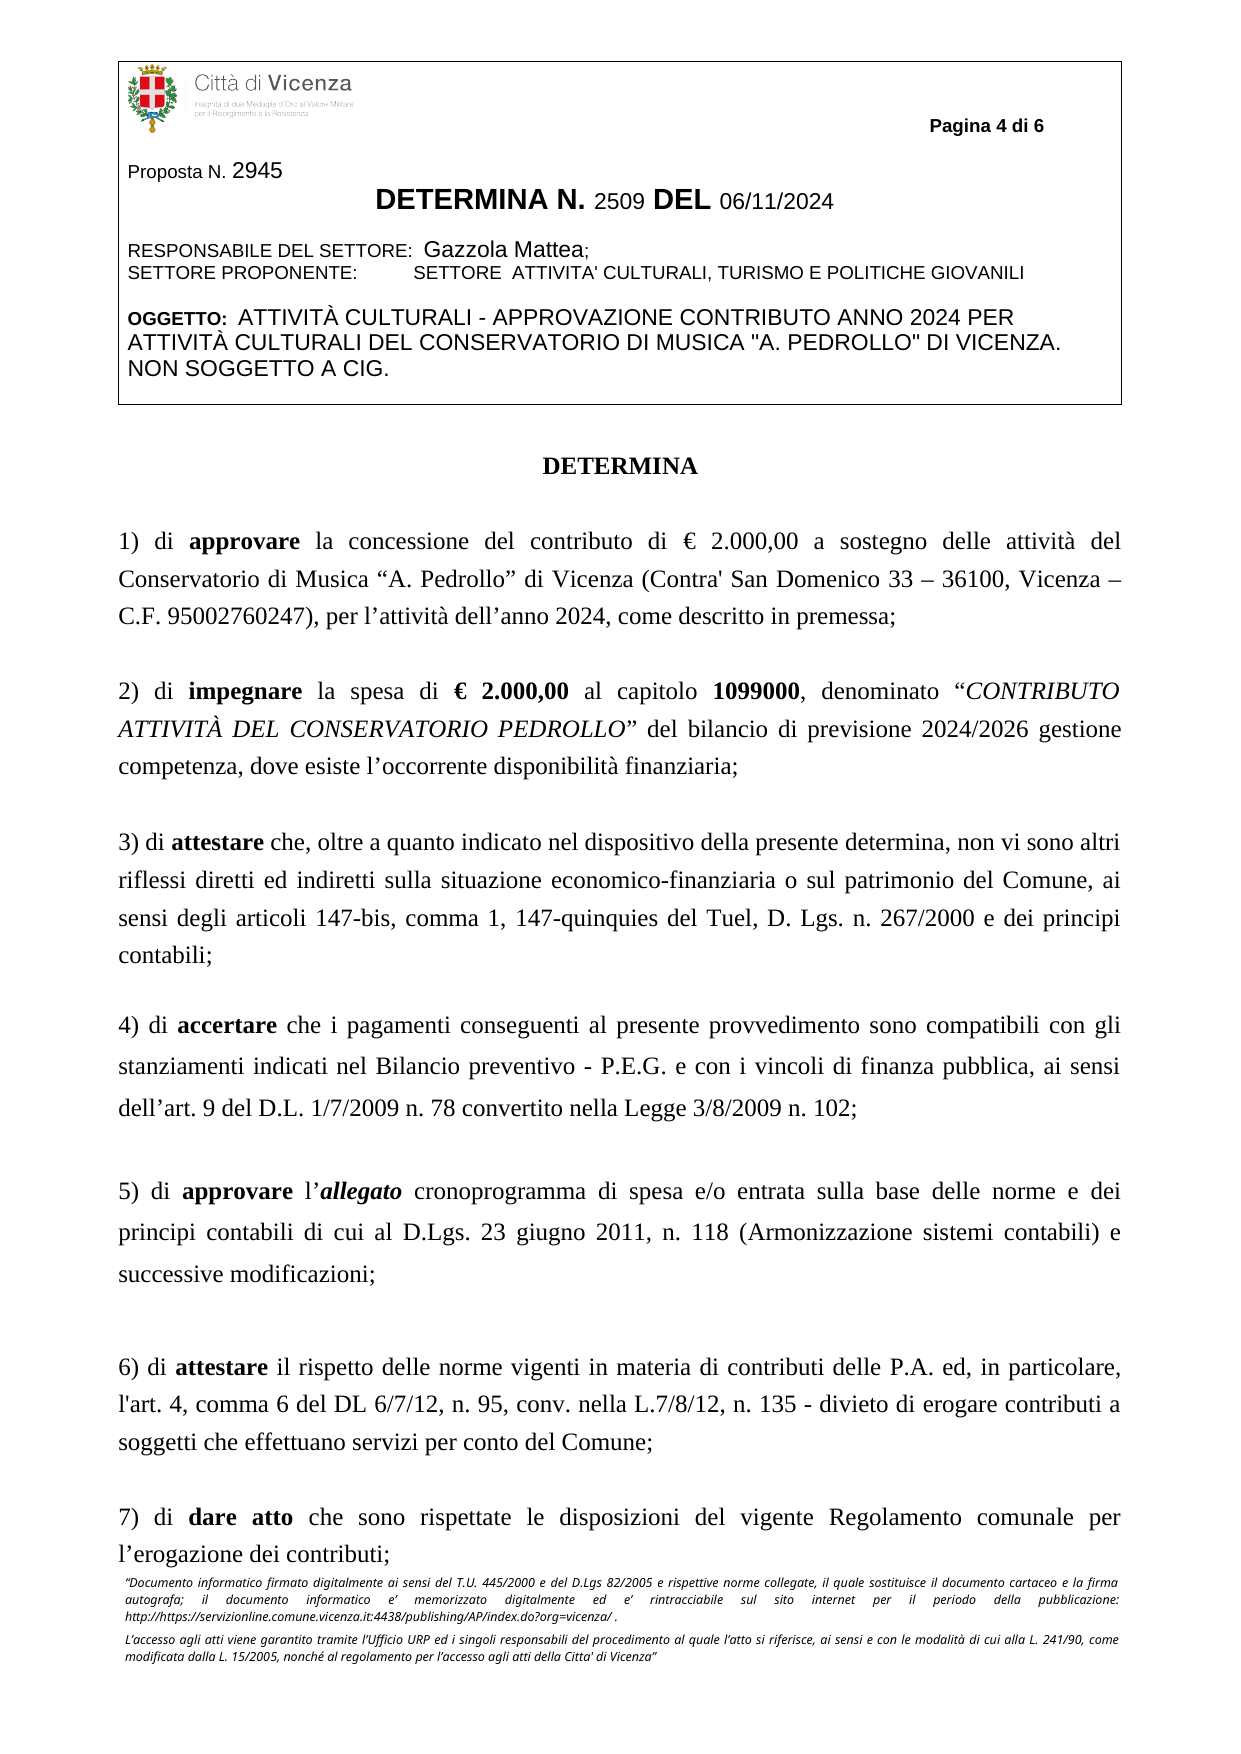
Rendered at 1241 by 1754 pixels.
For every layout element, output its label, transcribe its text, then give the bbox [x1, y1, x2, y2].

text 1) di approvare la concessione del contributo di € 2.000,00 a sostegno delle attività del Conservatorio di Musica “A. Pedrollo” di Vicenza (Contra' San Domenico 33 – 36100, Vicenza – C.F. 95002760247), per l’attività dell’anno 2024, come descritto in premessa; [118, 518, 1122, 630]
text 6) di attestare il rispetto delle norme vigenti in materia di contributi delle P.A. ed, in particolare, l'art. 4, comma 6 del DL 6/7/12, n. 95, conv. nella L.7/8/12, n. 135 - divieto di erogare contributi a soggetti che effettuano servizi per conto del Comune; [118, 1343, 1122, 1456]
text 2) di impegnare la spesa di € 2.000,00 al capitolo 1099000, denominato “CONTRIBUTO ATTIVITÀ DEL CONSERVATORIO PEDROLLO” del bilancio di previsione 2024/2026 gestione competenza, dove esiste l’occorrente disponibilità finanziaria; [118, 668, 1122, 780]
text 4) di accertare che i pagamenti conseguenti al presente provvedimento sono compatibili con gli stanziamenti indicati nel Bilancio preventivo - P.E.G. e con i vincoli di finanza pubblica, ai sensi dell’art. 9 del D.L. 1/7/2009 n. 78 convertito nella Legge 3/8/2009 n. 102; [118, 1011, 1122, 1122]
text 7) di dare atto che sono rispettate le disposizioni del vigente Regolamento comunale per l’erogazione dei contributi; [118, 1493, 1122, 1568]
text DETERMINA [118, 443, 1122, 480]
text 3) di attestare che, oltre a quanto indicato nel dispositivo della presente determina, non vi sono altri riflessi diretti ed indiretti sulla situazione economico-finanziaria o sul patrimonio del Comune, ai sensi degli articoli 147-bis, comma 1, 147-quinquies del Tuel, D. Lgs. n. 267/2000 e dei principi contabili; [118, 818, 1122, 969]
text 5) di approvare l’allegato cronoprogramma di spesa e/o entrata sulla base delle norme e dei principi contabili di cui al D.Lgs. 23 giugno 2011, n. 118 (Armonizzazione sistemi contabili) e successive modificazioni; [118, 1177, 1122, 1288]
picture [127, 64, 354, 133]
